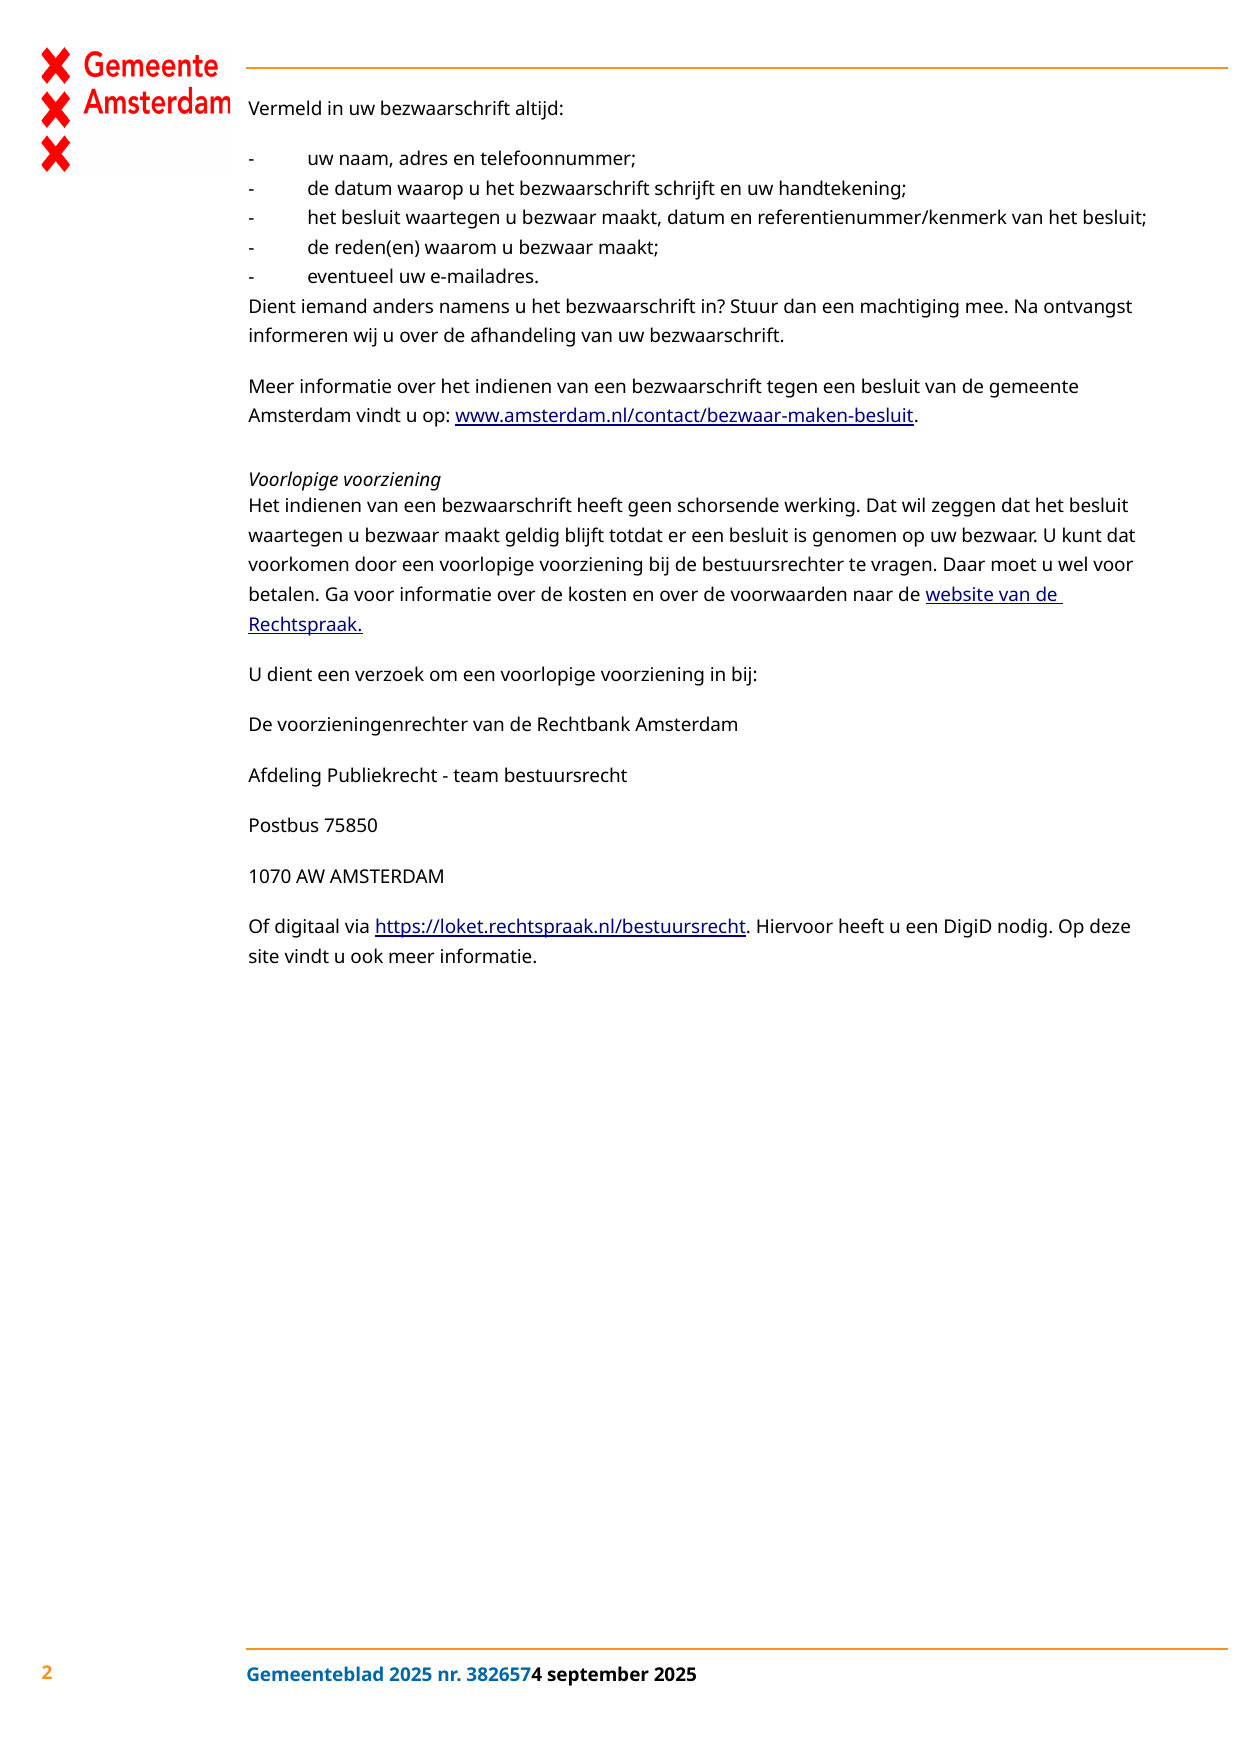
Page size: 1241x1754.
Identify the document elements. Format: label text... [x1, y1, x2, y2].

text Postbus 75850 [248, 812, 1152, 838]
text De voorzieningenrechter van de Rechtbank Amsterdam [248, 712, 1152, 737]
picture [41, 47, 231, 172]
text Afdeling Publiekrecht - team bestuursrecht [248, 762, 1152, 788]
text Dient iemand anders namens u het bezwaarschrift in? Stuur dan een machtiging mee. Na ontvangst informeren wij u over de afhandeling van uw bezwaarschrift. [248, 293, 1152, 348]
text 1070 AW AMSTERDAM [248, 863, 1152, 888]
text Het indienen van een bezwaarschrift heeft geen schorsende werking. Dat wil zeggen dat het besluit waartegen u bezwaar maakt geldig blijft totdat er een besluit is genomen op uw bezwaar. U kunt dat voorkomen door een voorlopige voorziening bij de bestuursrechter te vragen. Daar moet u wel voor betalen. Ga voor informatie over de kosten en over de voorwaarden naar de website van de Rechtspraak. [248, 492, 1152, 636]
text Of digitaal via https://loket.rechtspraak.nl/bestuursrecht. Hiervoor heeft u een DigiD nodig. Op deze site vindt u ook meer informatie. [248, 913, 1152, 968]
list eventueel uw e-mailadres. [248, 263, 1152, 289]
list de datum waarop u het bezwaarschrift schrijft en uw handtekening; [248, 175, 1152, 201]
text U dient een verzoek om een voorlopige voorziening in bij: [248, 661, 1152, 687]
list uw naam, adres en telefoonnummer; [248, 145, 1152, 171]
list het besluit waartegen u bezwaar maakt, datum en referentienummer/kenmerk van het besluit; [248, 204, 1152, 230]
text Voorlopige voorziening [248, 467, 1152, 492]
text Meer informatie over het indienen van een bezwaarschrift tegen een besluit van de gemeente Amsterdam vindt u op: www.amsterdam.nl/contact/bezwaar-maken-besluit. [248, 373, 1152, 428]
list de reden(en) waarom u bezwaar maakt; [248, 234, 1152, 260]
text Vermeld in uw bezwaarschrift altijd: [248, 95, 1152, 121]
